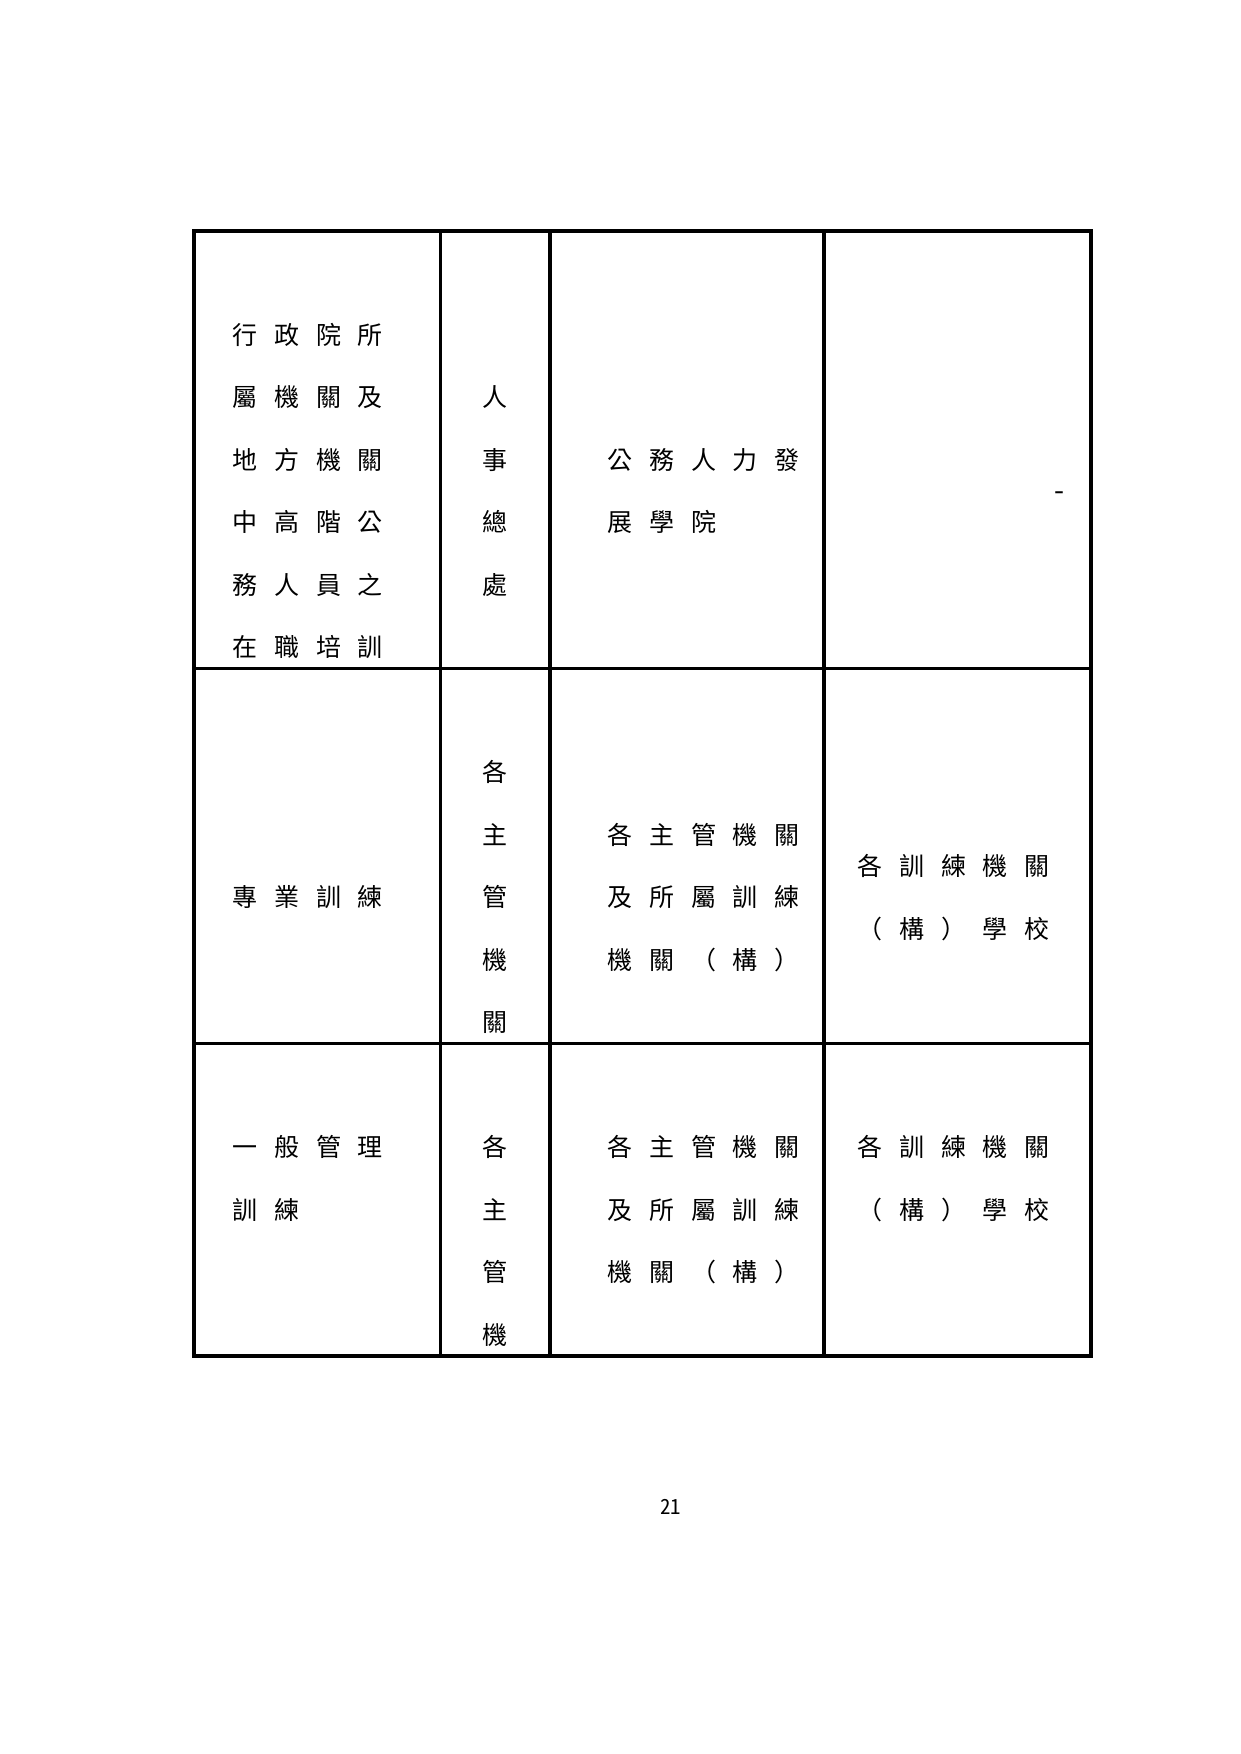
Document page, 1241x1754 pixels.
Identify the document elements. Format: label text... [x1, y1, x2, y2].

table_cell 各訓練機關（構）學校 [826, 670, 1089, 1042]
table_cell 各訓練機關（構）學校 [826, 1045, 1089, 1354]
table_cell 專業訓練 [196, 670, 439, 1042]
table_cell 人事總處 [442, 233, 548, 667]
table_cell 公務人力發展學院 [552, 233, 822, 667]
table_cell 各主管機關及所屬訓練機關（構） [552, 1045, 822, 1354]
table_cell 行政院所屬機關及地方機關中高階公務人員之在職培訓 [196, 233, 439, 667]
table_cell 一般管理訓練 [196, 1045, 439, 1354]
table_cell 各主管機 [442, 1045, 548, 1354]
table_cell 各主管機關及所屬訓練機關（構） [552, 670, 822, 1042]
table_cell - [826, 233, 1089, 667]
table_cell 各主管機關 [442, 670, 548, 1042]
